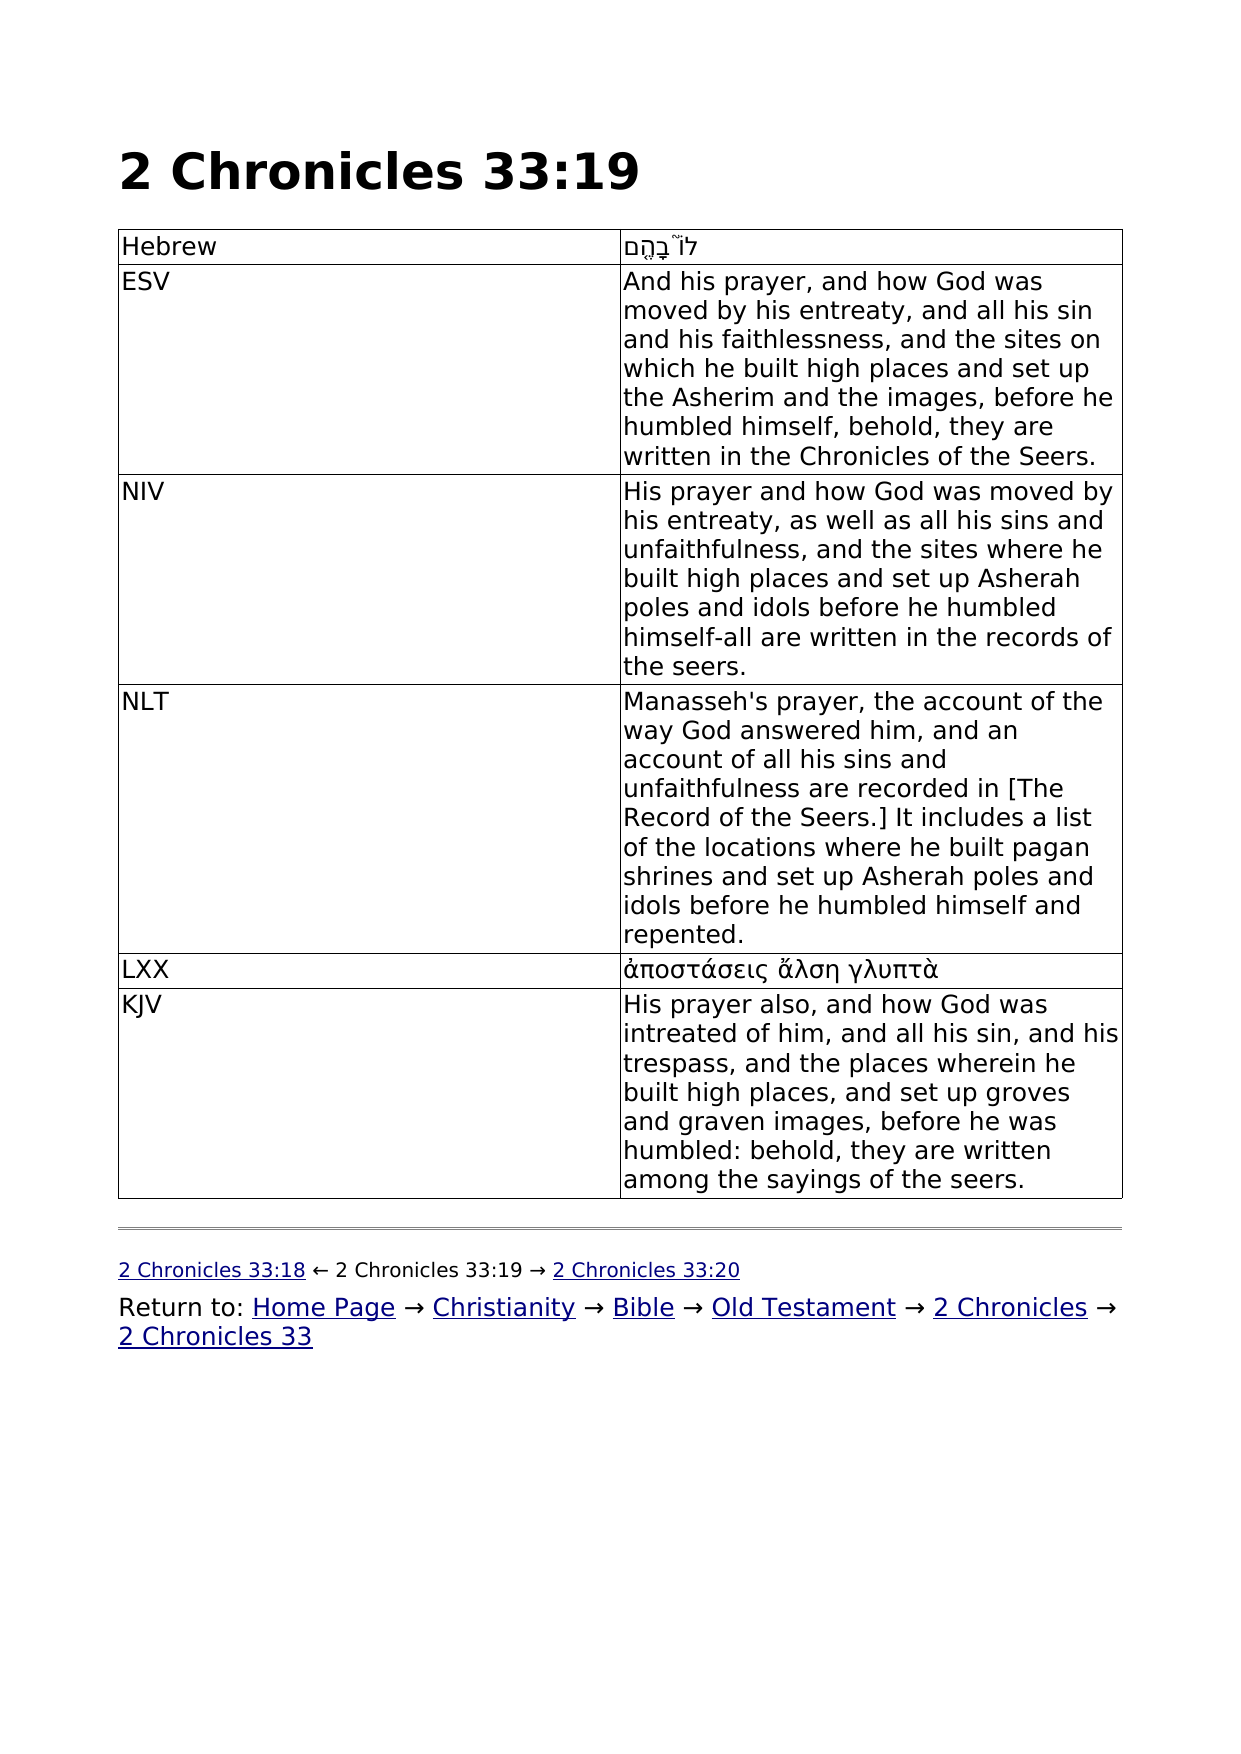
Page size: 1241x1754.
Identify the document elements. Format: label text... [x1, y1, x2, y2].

table_cell ESV [119, 265, 620, 474]
table_header Hebrew [119, 230, 620, 264]
table_cell LXX [119, 954, 620, 987]
table_cell NIV [119, 475, 620, 684]
text 2 Chronicles 33:18 ← 2 Chronicles 33:19 → 2 Chronicles 33:20 [118, 1259, 1122, 1293]
subtitle 2 Chronicles 33:19 [118, 143, 1122, 201]
table_cell Manasseh's prayer, the account of the way God answered him, and an account of all his sins and unfaithfulness are recorded in [The Record of the Seers.] It includes a list of the locations where he built pagan shrines and set up Asherah poles and idols before he humbled himself and repented. [621, 685, 1122, 952]
table_cell His prayer also, and how God was intreated of him, and all his sin, and his trespass, and the places wherein he built high places, and set up groves and graven images, before he was humbled: behold, they are written among the sayings of the seers. [621, 989, 1122, 1198]
table_cell ἀποστάσεις ἄλση γλυπτὰ [621, 954, 1122, 987]
table_cell His prayer and how God was moved by his entreaty, as well as all his sins and unfaithfulness, and the sites where he built high places and set up Asherah poles and idols before he humbled himself-all are written in the records of the seers. [621, 475, 1122, 684]
table_cell KJV [119, 989, 620, 1198]
table_cell And his prayer, and how God was moved by his entreaty, and all his sin and his faithlessness, and the sites on which he built high places and set up the Asherim and the images, before he humbled himself, behold, they are written in the Chronicles of the Seers. [621, 265, 1122, 474]
table_header לוֹ֮ בָהֶ֤ם [621, 230, 1122, 264]
text Return to: Home Page → Christianity → Bible → Old Testament → 2 Chronicles → 2 Chronicles 33 [118, 1293, 1122, 1351]
table_cell NLT [119, 685, 620, 952]
